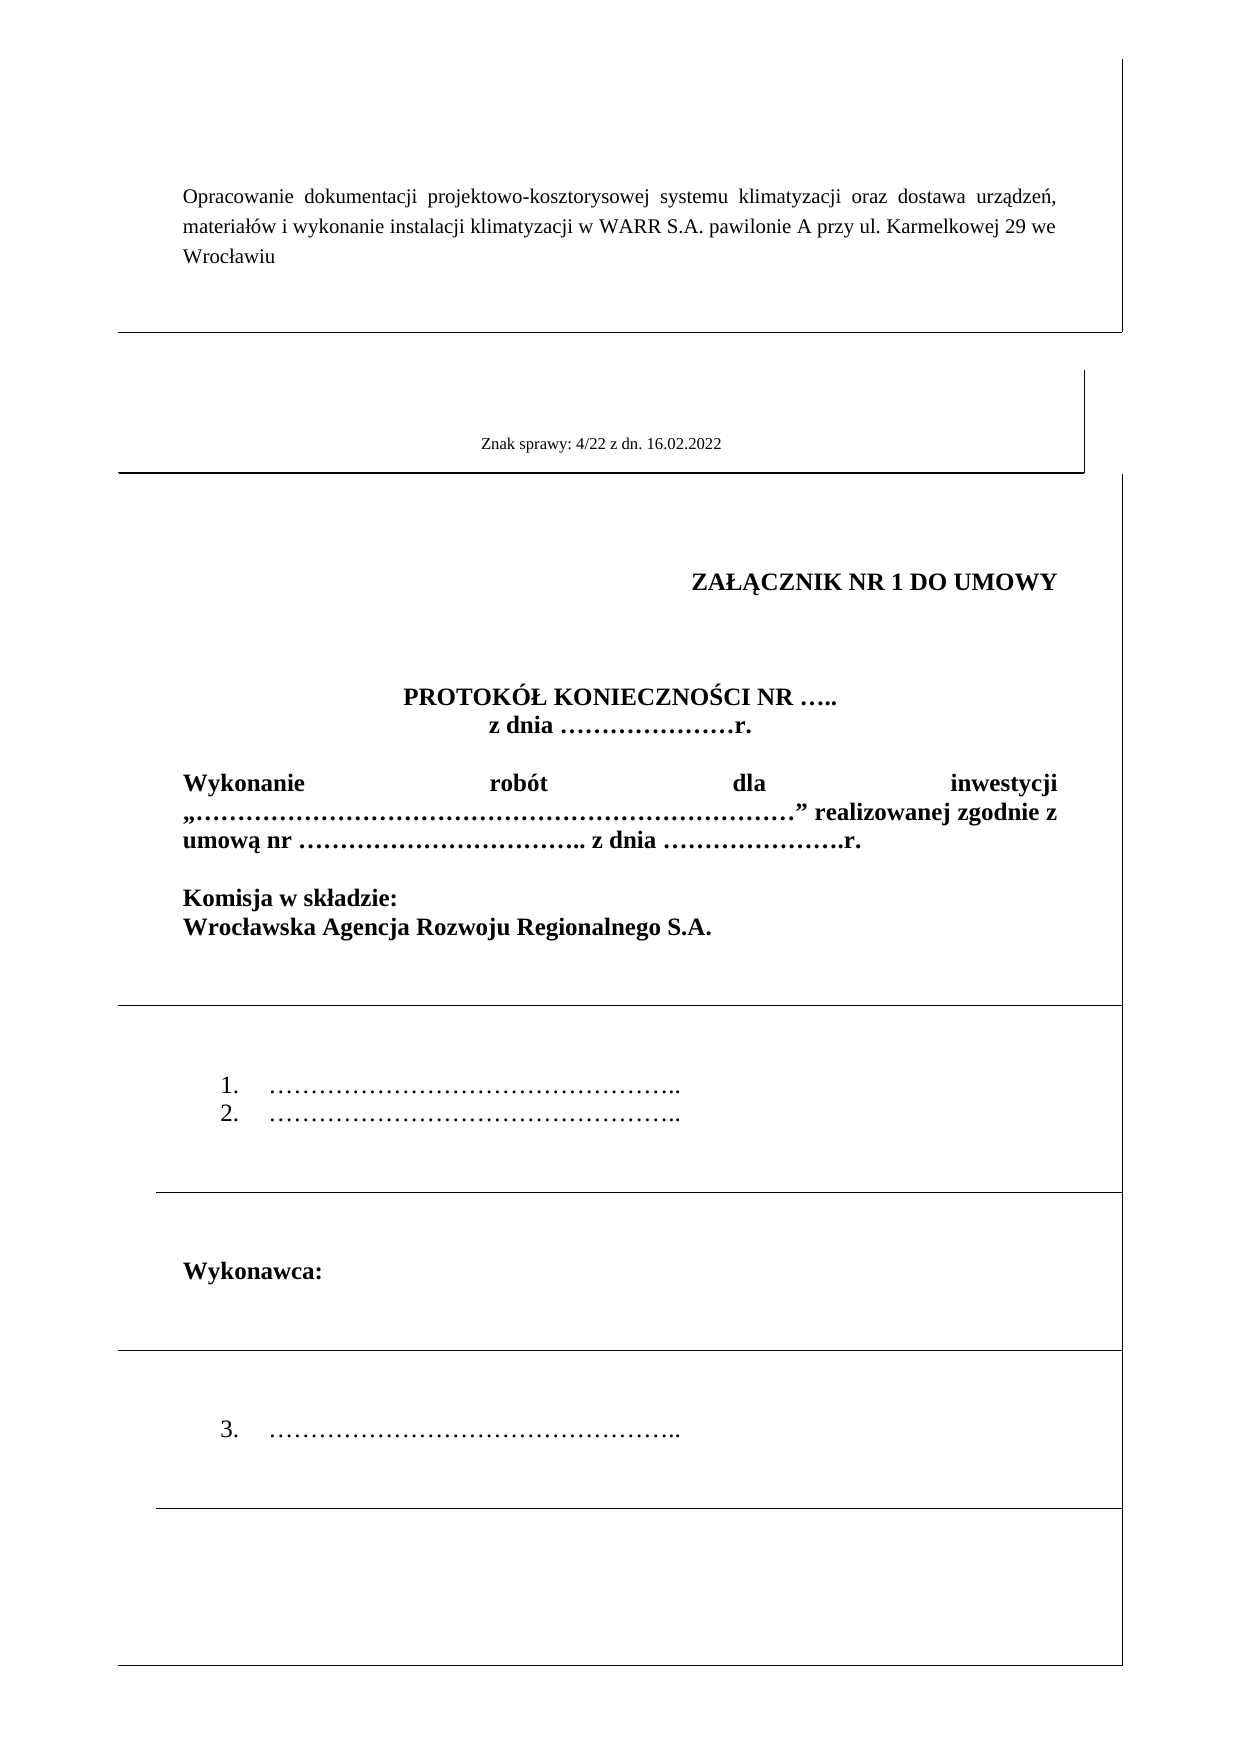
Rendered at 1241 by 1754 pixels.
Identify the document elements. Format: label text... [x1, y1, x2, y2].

text Wykonanie robót dla inwestycji „………………………………………………………………” realizowanej zgodnie z umową nr …………………………….. z dnia ………………….r. [118, 768, 1122, 854]
text Znak sprawy: 4/22 z dn. 16.02.2022 [118, 369, 1084, 472]
list ………………………………………….. [156, 1098, 1122, 1192]
text Opracowanie dokumentacji projektowo-kosztorysowej systemu klimatyzacji oraz dostawa urządzeń, materiałów i wykonanie instalacji klimatyzacji w WARR S.A. pawilonie A przy ul. Karmelkowej 29 we Wrocławiu [118, 119, 1122, 332]
list ………………………………………….. [156, 1350, 1122, 1508]
text Wrocławska Agencja Rozwoju Regionalnego S.A. [118, 912, 1122, 1005]
list ………………………………………….. [156, 1005, 1122, 1098]
text ZAŁĄCZNIK NR 1 DO UMOWY [118, 567, 1122, 596]
text Wykonawca: [118, 1192, 1122, 1350]
text z dnia …………………r. [118, 711, 1122, 739]
text PROTOKÓŁ KONIECZNOŚCI NR ….. [118, 682, 1122, 711]
text Komisja w składzie: [118, 883, 1122, 912]
